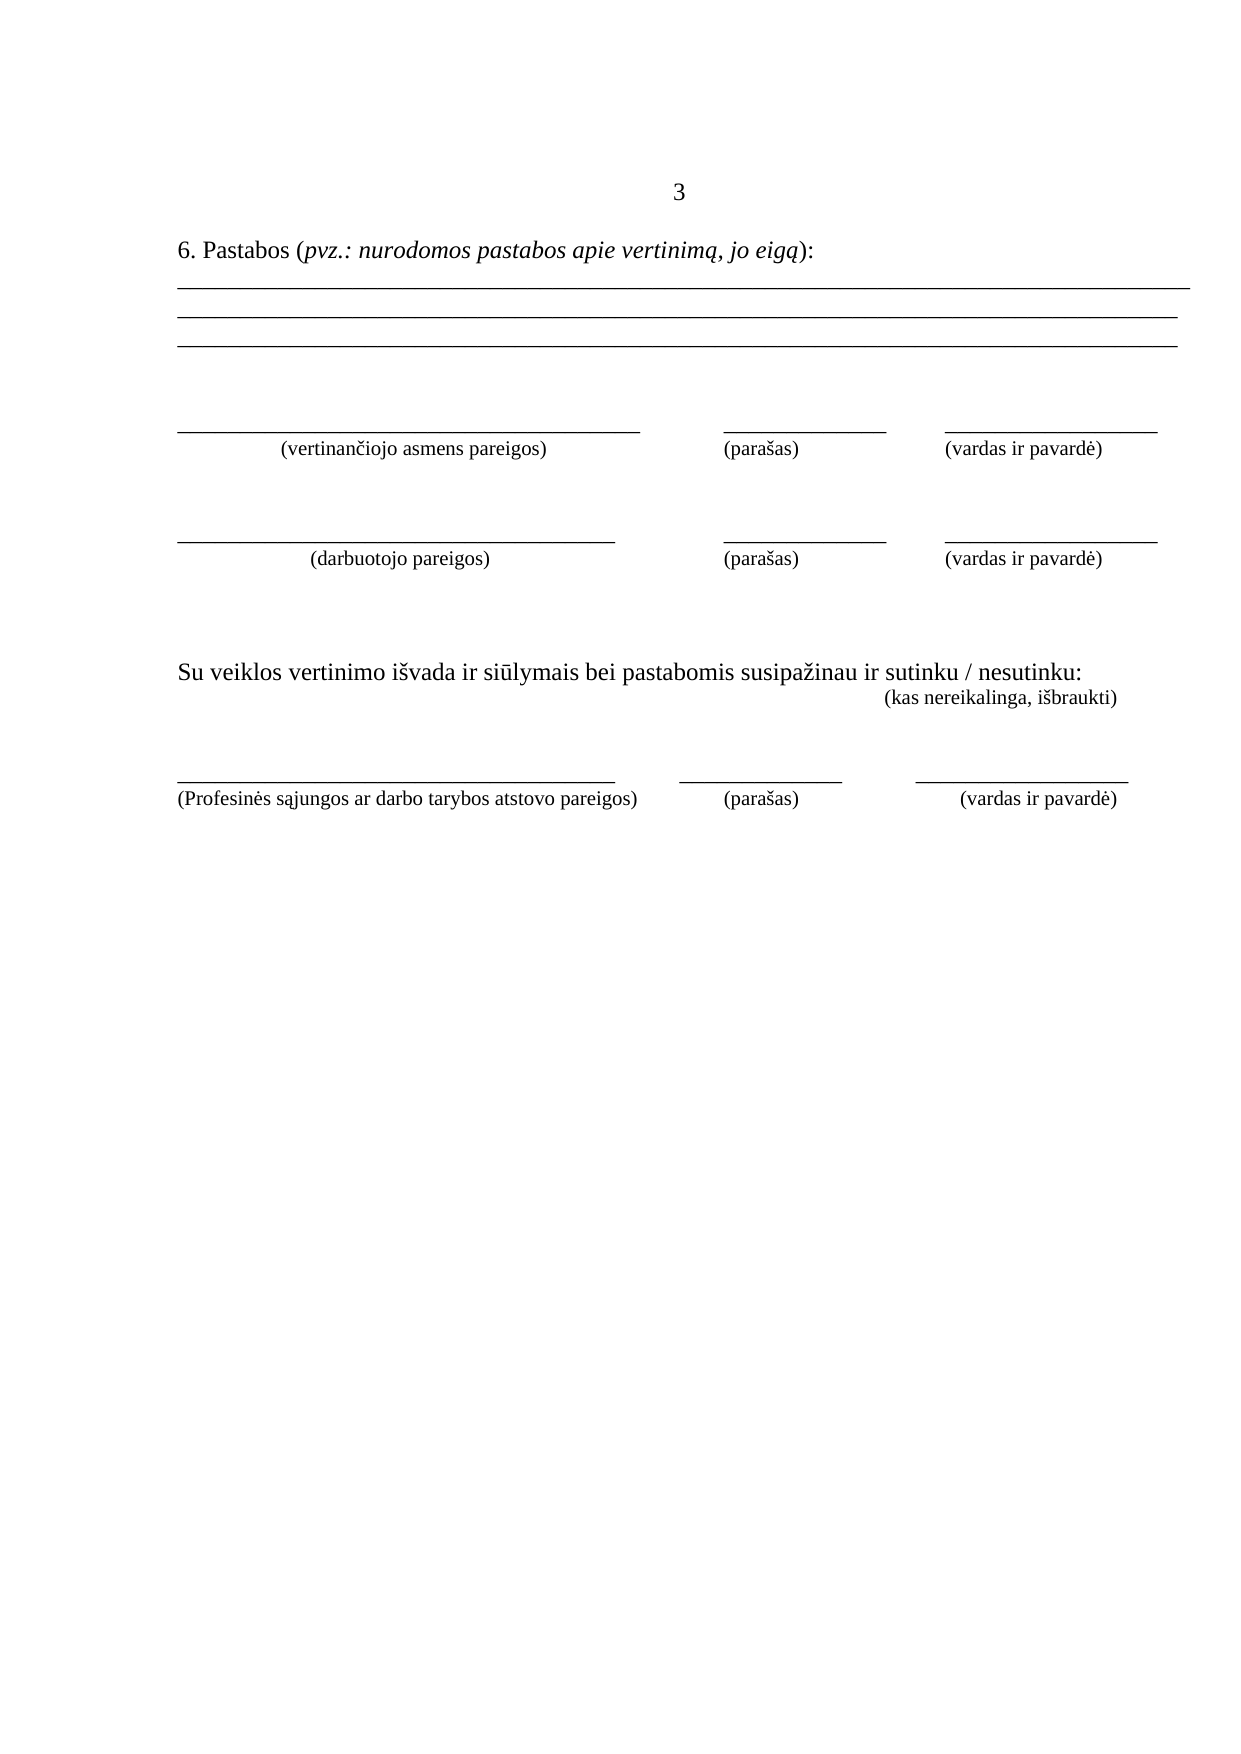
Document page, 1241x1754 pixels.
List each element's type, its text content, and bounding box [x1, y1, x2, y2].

text _____________________________________ _____________ _________________ [177, 407, 1181, 436]
text Su veiklos vertinimo išvada ir siūlymais bei pastabomis susipažinau ir sutinku / nesutinku: [177, 657, 1181, 685]
text (kas nereikalinga, išbraukti) [177, 685, 1181, 709]
text (Profesinės sąjungos ar darbo tarybos atstovo pareigos) (parašas) (vardas ir pavardė) [177, 786, 1181, 810]
text ___________________________________ _____________ _________________ [177, 757, 1181, 786]
text ________________________________________________________________________________ [177, 292, 1181, 321]
text (vertinančiojo asmens pareigos) (parašas) (vardas ir pavardė) [177, 436, 1181, 460]
text ___________________________________ _____________ _________________ [177, 517, 1181, 546]
text 6. Pastabos (pvz.: nurodomos pastabos apie vertinimą, jo eigą): _________________________________________________________________________________ [177, 235, 1193, 292]
text ________________________________________________________________________________ [177, 321, 1181, 350]
text (darbuotojo pareigos) (parašas) (vardas ir pavardė) [177, 546, 1181, 570]
